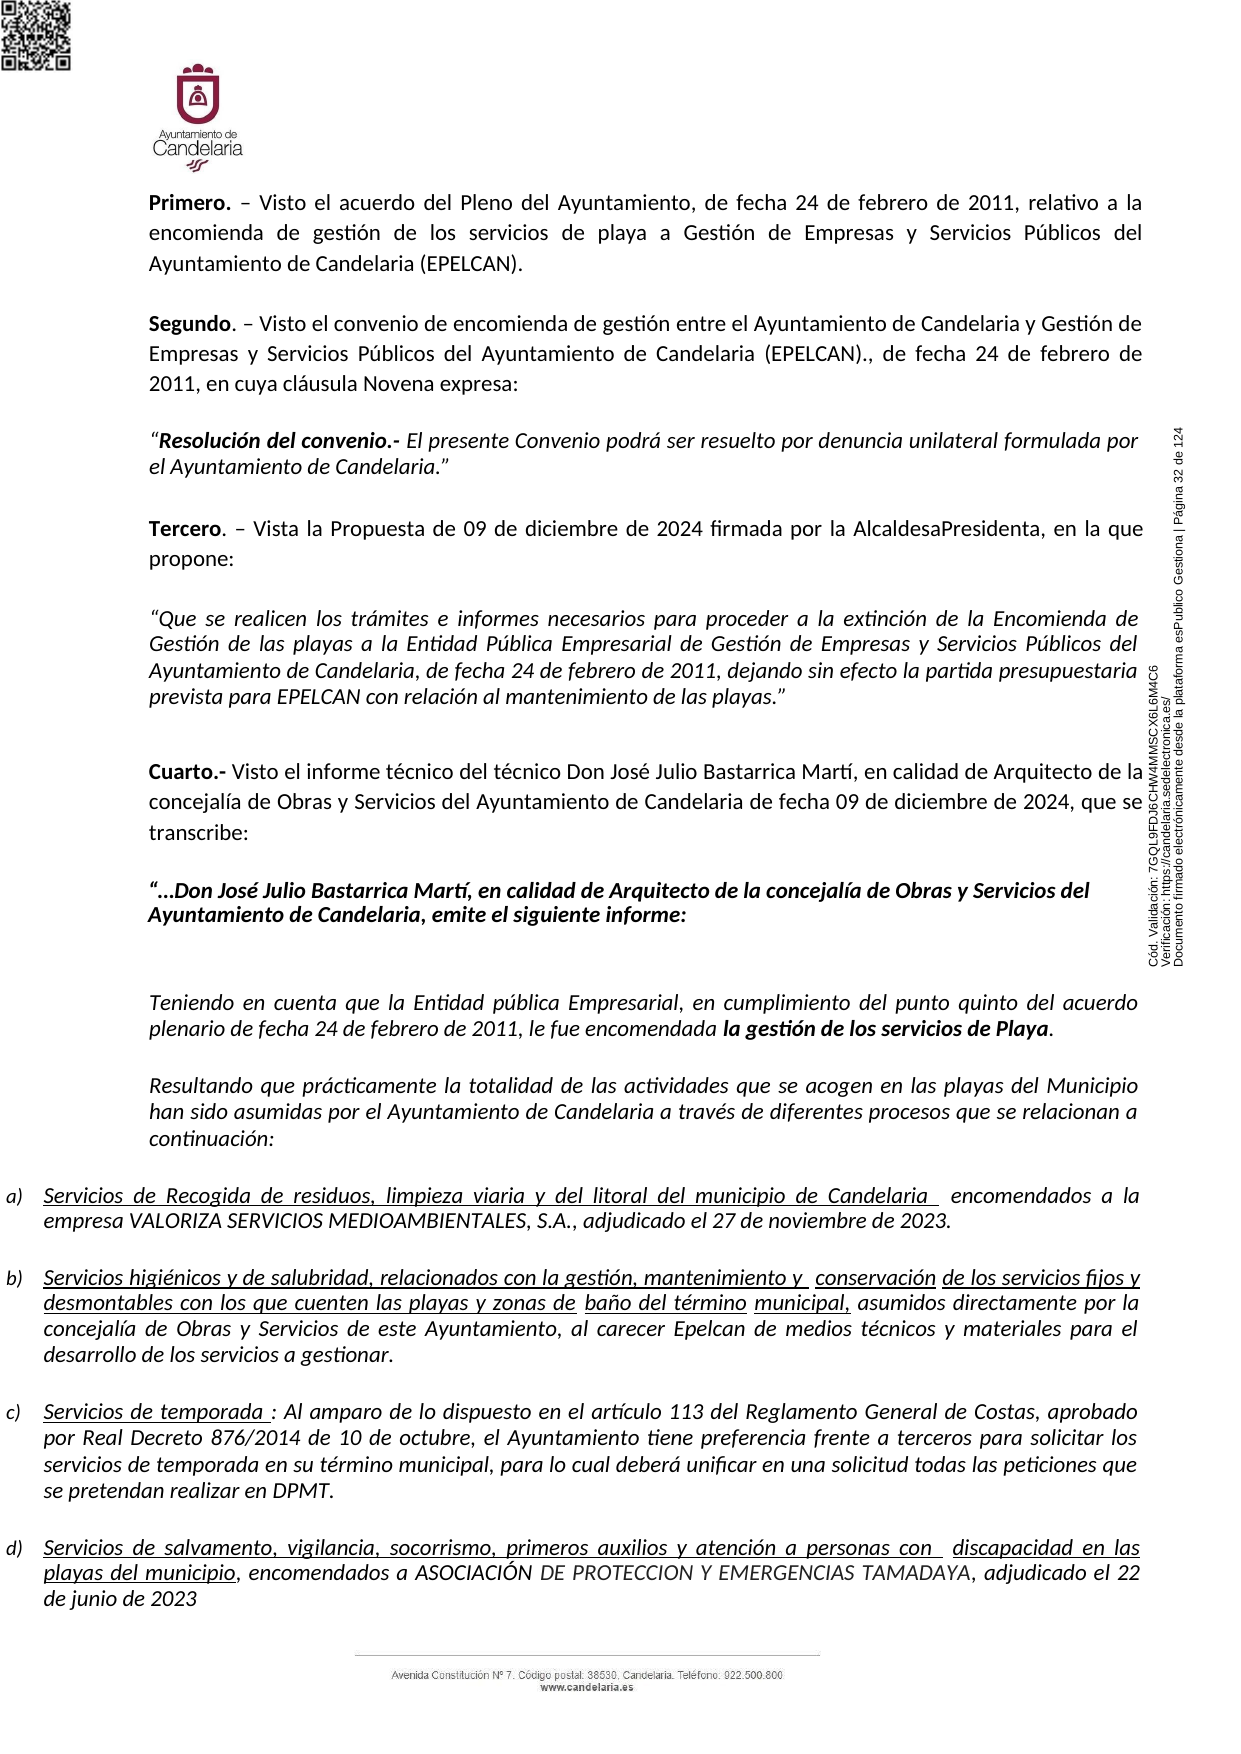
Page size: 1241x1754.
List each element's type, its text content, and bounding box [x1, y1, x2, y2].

text Primero. – Visto el acuerdo del Pleno del Ayuntamiento, de fecha 24 de febrero de 2011, relativo a la encomienda de gestión de los servicios de playa a Gestión de Empresas y Servicios Públicos del Ayuntamiento de Candelaria (EPELCAN). [149, 188, 1145, 277]
text Tercero. – Vista la Propuesta de 09 de diciembre de 2024 firmada por la AlcaldesaPresidenta, en la que propone: [149, 514, 1145, 573]
text Teniendo en cuenta que la Entidad pública Empresarial, en cumplimiento del punto quinto del acuerdo plenario de fecha 24 de febrero de 2011, le fue encomendada la gestión de los servicios de Playa. [149, 990, 1142, 1042]
list Servicios de Recogida de residuos, limpieza viaria y del litoral del municipio de Candelaria encomendados a la empresa VALORIZA SERVICIOS MEDIOAMBIENTALES, S.A., adjudicado el 27 de noviembre de 2023. [6, 1182, 1143, 1235]
text Segundo. – Visto el convenio de encomienda de gestión entre el Ayuntamiento de Candelaria y Gestión de Empresas y Servicios Públicos del Ayuntamiento de Candelaria (EPELCAN)., de fecha 24 de febrero de 2011, en cuya cláusula Novena expresa: [149, 309, 1145, 398]
list Servicios higiénicos y de salubridad, relacionados con la gestión, mantenimiento y conservación de los servicios fijos y desmontables con los que cuenten las playas y zonas de baño del término municipal, asumidos directamente por la concejalía de Obras y Servicios de este Ayuntamiento, al carecer Epelcan de medios técnicos y materiales para el desarrollo de los servicios a gestionar. [6, 1265, 1143, 1368]
list Servicios de temporada : Al amparo de lo dispuesto en el artículo 113 del Reglamento General de Costas, aprobado por Real Decreto 876/2014 de 10 de octubre, el Ayuntamiento tiene preferencia frente a terceros para solicitar los servicios de temporada en su término municipal, para lo cual deberá unificar en una solicitud todas las peticiones que se pretendan realizar en DPMT. [6, 1399, 1143, 1504]
text “Que se realicen los trámites e informes necesarios para proceder a la extinción de la Encomienda de Gestión de las playas a la Entidad Pública Empresarial de Gestión de Empresas y Servicios Públicos del Ayuntamiento de Candelaria, de fecha 24 de febrero de 2011, dejando sin efecto la partida presupuestaria prevista para EPELCAN con relación al mantenimiento de las playas.” [149, 605, 1142, 710]
text Cuarto.- Visto el informe técnico del técnico Don José Julio Bastarrica Martí, en calidad de Arquitecto de la concejalía de Obras y Servicios del Ayuntamiento de Candelaria de fecha 09 de diciembre de 2024, que se transcribe: [149, 757, 1145, 846]
text “Resolución del convenio.- El presente Convenio podrá ser resuelto por denuncia unilateral formulada por el Ayuntamiento de Candelaria.” [149, 428, 1142, 481]
text “…Don José Julio Bastarrica Martí, en calidad de Arquitecto de la concejalía de Obras y Servicios del Ayuntamiento de Candelaria, emite el siguiente informe: [148, 878, 1145, 929]
text Resultando que prácticamente la totalidad de las actividades que se acogen en las playas del Municipio han sido asumidas por el Ayuntamiento de Candelaria a través de diferentes procesos que se relacionan a continuación: [149, 1073, 1142, 1152]
list Servicios de salvamento, vigilancia, socorrismo, primeros auxilios y atención a personas con discapacidad en las playas del municipio, encomendados a ASOCIACIÓN DE PROTECCION Y EMERGENCIAS TAMADAYA, adjudicado el 22 de junio de 2023 [6, 1534, 1143, 1612]
